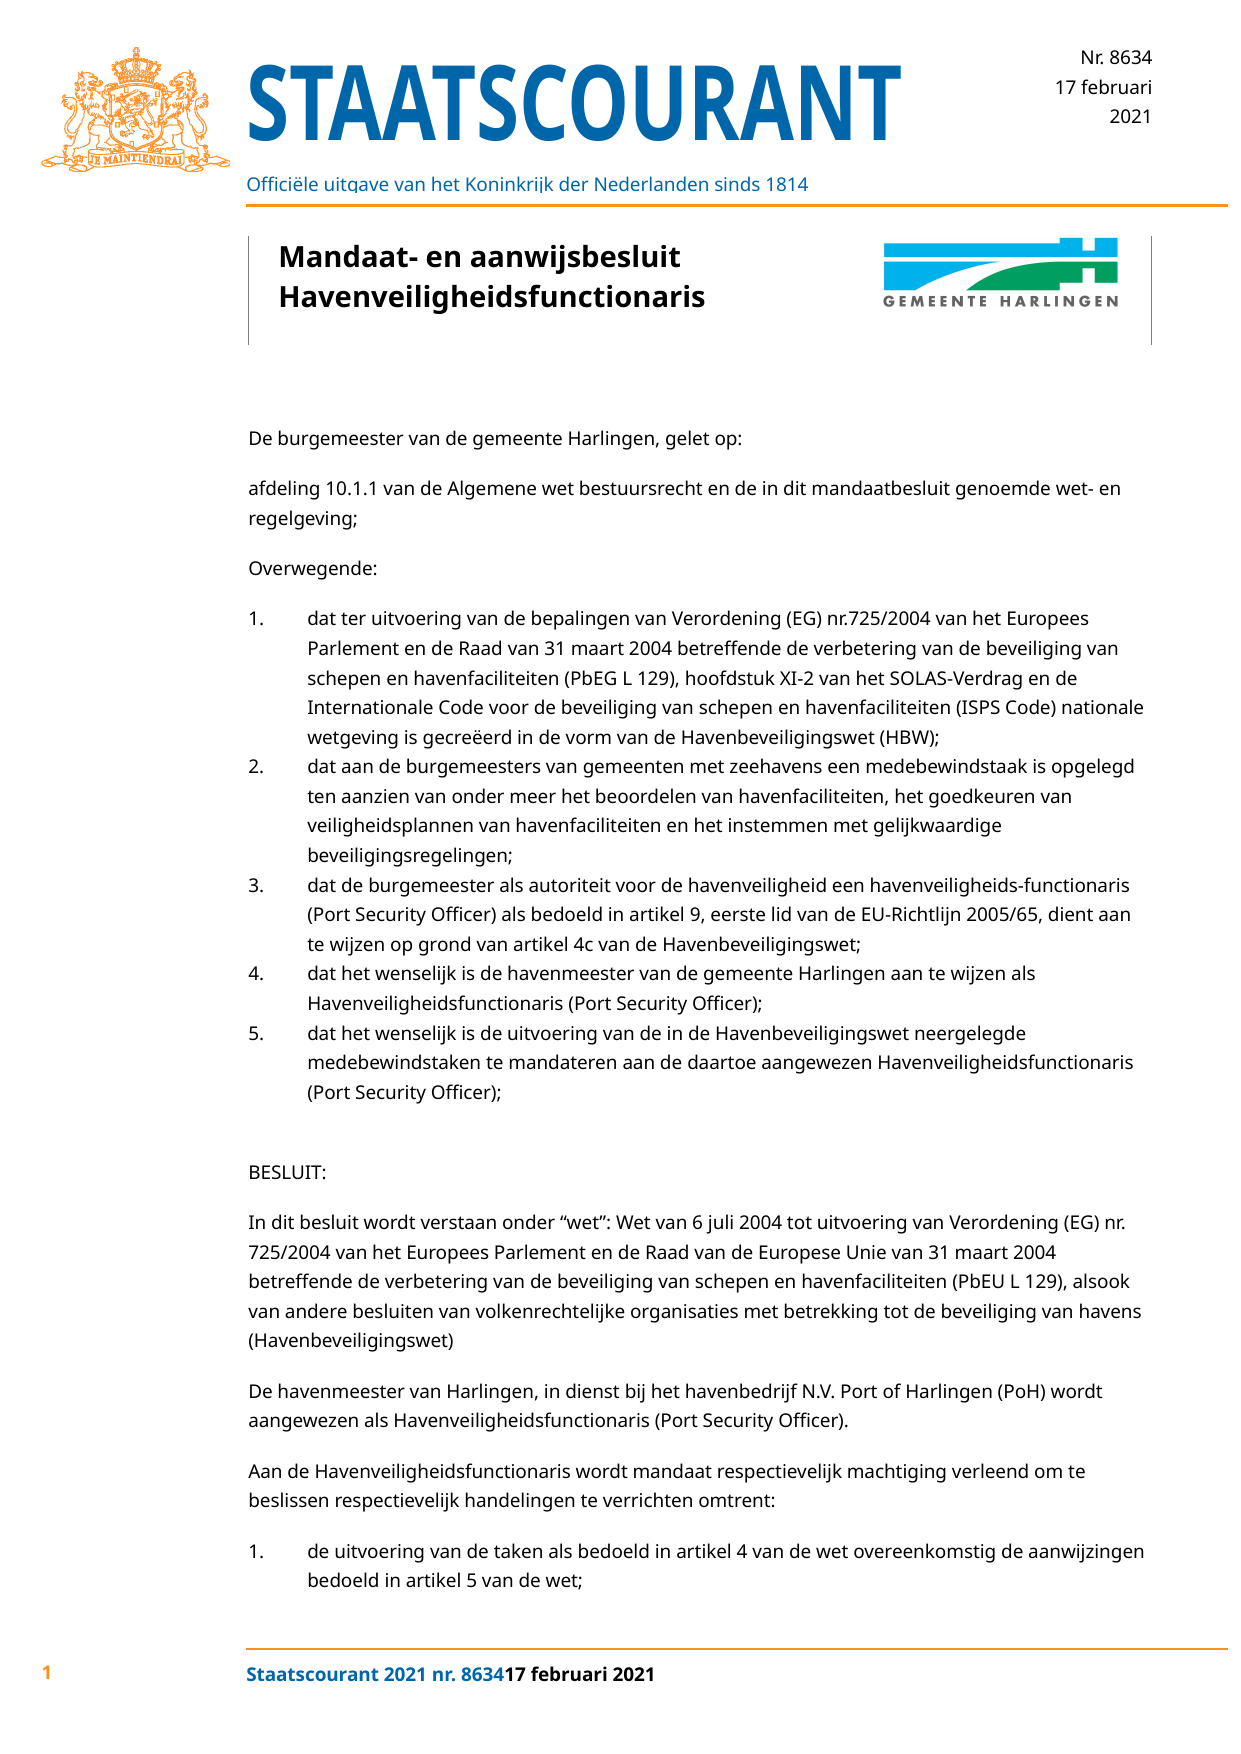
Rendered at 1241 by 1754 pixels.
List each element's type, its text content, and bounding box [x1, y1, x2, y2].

text Overwegende: [248, 555, 1152, 581]
list dat aan de burgemeesters van gemeenten met zeehavens een medebewindstaak is opgelegd ten aanzien van onder meer het beoordelen van havenfaciliteiten, het goedkeuren van veiligheidsplannen van havenfaciliteiten en het instemmen met gelijkwaardige beveiligingsregelingen; [248, 753, 1152, 868]
table_header [850, 236, 1151, 345]
text BESLUIT: [248, 1159, 1152, 1184]
text Aan de Havenveiligheidsfunctionaris wordt mandaat respectievelijk machtiging verleend om te beslissen respectievelijk handelingen te verrichten omtrent: [248, 1458, 1152, 1513]
text afdeling 10.1.1 van de Algemene wet bestuursrecht en de in dit mandaatbesluit genoemde wet- en regelgeving; [248, 475, 1152, 530]
list dat het wenselijk is de havenmeester van de gemeente Harlingen aan te wijzen als Havenveiligheidsfunctionaris (Port Security Officer); [248, 961, 1152, 1016]
picture [41, 47, 231, 172]
table_header Mandaat- en aanwijsbesluit Havenveiligheidsfunctionaris [249, 236, 850, 345]
list dat ter uitvoering van de bepalingen van Verordening (EG) nr.725/2004 van het Europees Parlement en de Raad van 31 maart 2004 betreffende de verbetering van de beveiliging van schepen en havenfaciliteiten (PbEG L 129), hoofdstuk XI-2 van het SOLAS-Verdrag en de Internationale Code voor de beveiliging van schepen en havenfaciliteiten (ISPS Code) nationale wetgeving is gecreëerd in de vorm van de Havenbeveiligingswet (HBW); [248, 606, 1152, 749]
text De burgemeester van de gemeente Harlingen, gelet op: [248, 425, 1152, 450]
text De havenmeester van Harlingen, in dienst bij het havenbedrijf N.V. Port of Harlingen (PoH) wordt aangewezen als Havenveiligheidsfunctionaris (Port Security Officer). [248, 1378, 1152, 1433]
list dat de burgemeester als autoriteit voor de havenveiligheid een havenveiligheids-functionaris (Port Security Officer) als bedoeld in artikel 9, eerste lid van de EU-Richtlijn 2005/65, dient aan te wijzen op grond van artikel 4c van de Havenbeveiligingswet; [248, 872, 1152, 957]
text In dit besluit wordt verstaan onder “wet”: Wet van 6 juli 2004 tot uitvoering van Verordening (EG) nr. 725/2004 van het Europees Parlement en de Raad van de Europese Unie van 31 maart 2004 betreffende de verbetering van de beveiliging van schepen en havenfaciliteiten (PbEU L 129), alsook van andere besluiten van volkenrechtelijke organisaties met betrekking tot de beveiliging van havens (Havenbeveiligingswet) [248, 1209, 1152, 1353]
list dat het wenselijk is de uitvoering van de in de Havenbeveiligingswet neergelegde medebewindstaken te mandateren aan de daartoe aangewezen Havenveiligheidsfunctionaris (Port Security Officer); [248, 1020, 1152, 1104]
list de uitvoering van de taken als bedoeld in artikel 4 van de wet overeenkomstig de aanwijzingen bedoeld in artikel 5 van de wet; [248, 1538, 1152, 1593]
picture [882, 236, 1119, 308]
